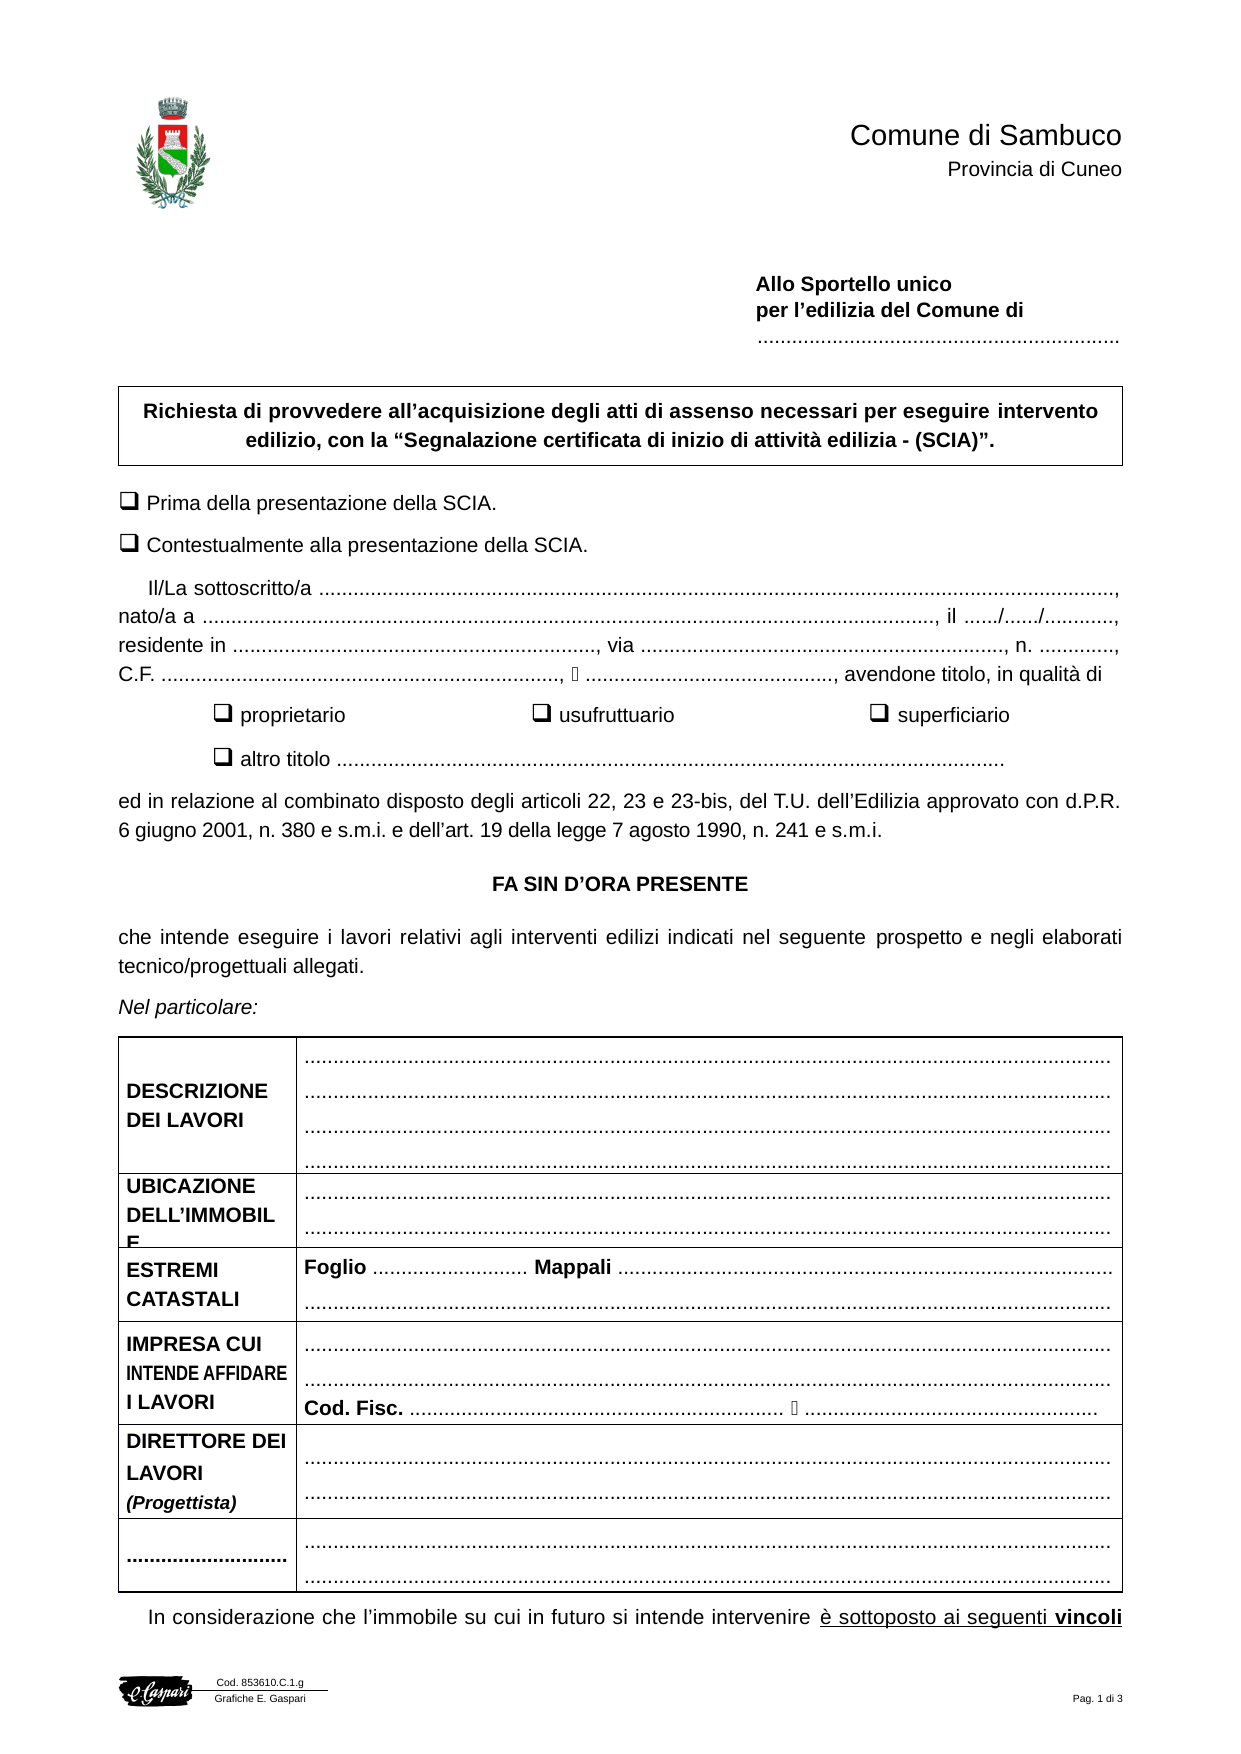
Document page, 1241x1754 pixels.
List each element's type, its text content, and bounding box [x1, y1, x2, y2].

picture [118, 1675, 193, 1707]
text  Contestualmente alla presentazione della SCIA. [118, 533, 1122, 558]
text In considerazione che l’immobile su cui in futuro si intende intervenire è sottoposto ai seguenti vincoli [118, 1605, 1122, 1629]
text Comune di Sambuco [224, 118, 1122, 152]
table_cell ............................................................................................................................................ ............................................................................................................................................ Cod. Fisc. .................................................................  ................................................... [297, 1322, 1122, 1424]
table_cell DIRETTORE DEI LAVORI (Progettista) [119, 1425, 296, 1518]
text ed in relazione al combinato disposto degli articoli 22, 23 e 23-bis, del T.U. dell’Edilizia approvato con d.P.R. 6 giugno 2001, n. 380 e s.m.i. e dell’art. 19 della legge 7 agosto 1990, n. 241 e s.m.i. [118, 789, 1122, 842]
text che intende eseguire i lavori relativi agli interventi edilizi indicati nel seguente prospetto e negli elaborati tecnico/progettuali allegati. [118, 925, 1122, 978]
table_header ............................................................................................................................................ ............................................................................................................................................ ............................................................................................................................................ ............................................................................................................................................ [297, 1038, 1122, 1173]
table_cell Foglio ........................... Mappali ...................................................................................... ............................................................................................................................................ [297, 1248, 1122, 1321]
text Provincia di Cuneo [224, 157, 1122, 181]
text  Prima della presentazione della SCIA. [118, 491, 1122, 516]
table_cell ............................................................................................................................................ ............................................................................................................................................ [297, 1425, 1122, 1518]
text Nel particolare: [118, 995, 1122, 1019]
table_cell ESTREMI CATASTALI [119, 1248, 296, 1321]
table_header DESCRIZIONE DEI LAVORI [119, 1038, 296, 1173]
table_cell ............................................................................................................................................ ............................................................................................................................................ [297, 1519, 1122, 1591]
text per l’edilizia del Comune di [756, 298, 1122, 322]
text ............................................................... [756, 324, 1122, 348]
text  proprietario  usufruttuario  superficiario [118, 703, 1122, 728]
text Il/La sottoscritto/a .........................................................................................................................................., nato/a a ..............................................................................................................................., il ....../....../............, residente in ..............................................................., via ..............................................................., n. ............., C.F. .....................................................................,  ..........................................., avendone titolo, in qualità di [118, 576, 1122, 686]
table_cell UBICAZIONE DELL’IMMOBILE [119, 1174, 296, 1247]
text  altro titolo .................................................................................................................... [118, 746, 1122, 771]
text Allo Sportello unico [755, 272, 1122, 296]
picture [122, 87, 224, 219]
table_header Richiesta di provvedere all’acquisizione degli atti di assenso necessari per eseguire intervento edilizio, con la “Segnalazione certificata di inizio di attività edilizia - (SCIA)”. [119, 387, 1122, 464]
text FA SIN D’ORA PRESENTE [118, 871, 1122, 895]
table_cell ............................................................................................................................................ ............................................................................................................................................ [297, 1174, 1122, 1247]
table_cell IMPRESA CUI INTENDE AFFIDARE I LAVORI [119, 1322, 296, 1424]
table_cell ............................ [119, 1519, 296, 1591]
